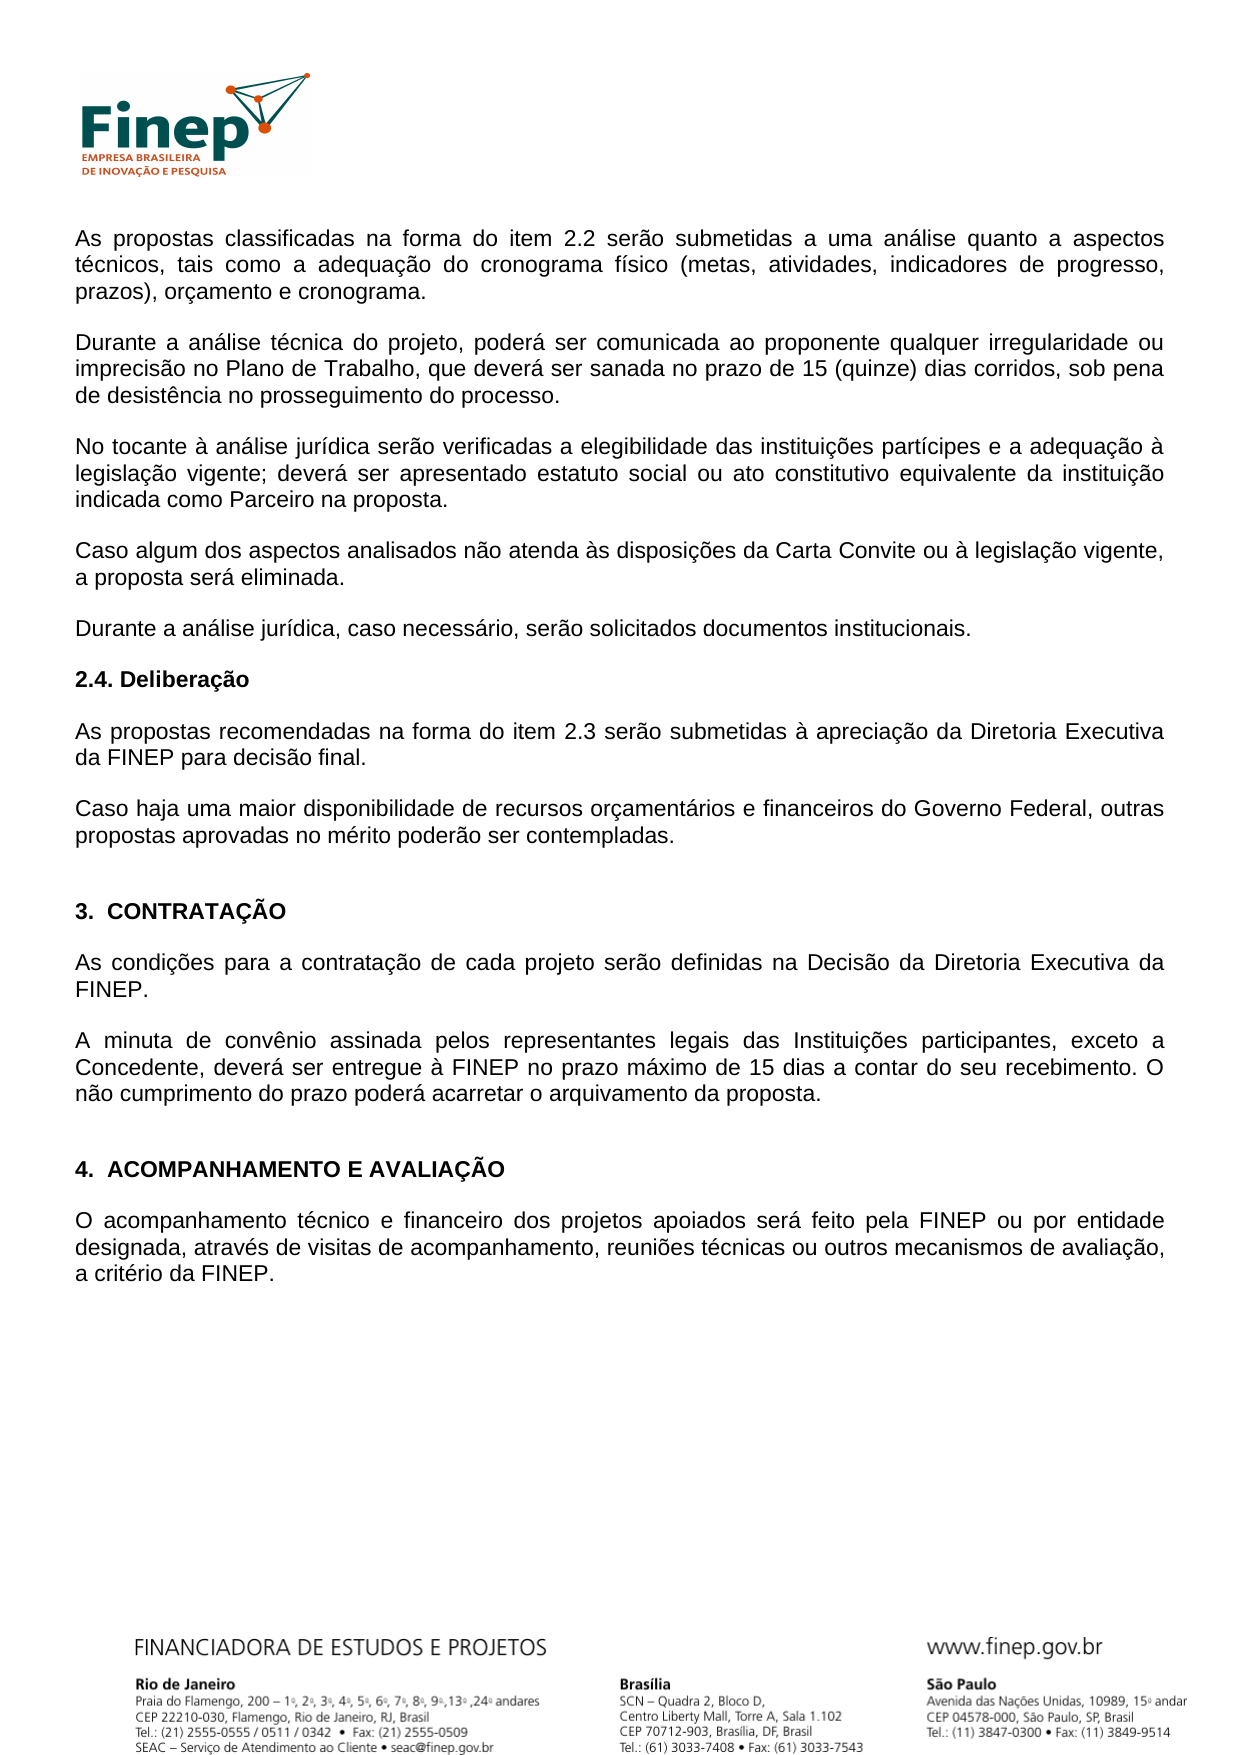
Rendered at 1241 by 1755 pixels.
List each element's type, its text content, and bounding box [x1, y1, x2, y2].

text Caso haja uma maior disponibilidade de recursos orçamentários e financeiros do Governo Federal, outras propostas aprovadas no mérito poderão ser contempladas. [75, 795, 1165, 848]
text Durante a análise jurídica, caso necessário, serão solicitados documentos institucionais. [75, 615, 1165, 641]
text O acompanhamento técnico e financeiro dos projetos apoiados será feito pela FINEP ou por entidade designada, através de visitas de acompanhamento, reuniões técnicas ou outros mecanismos de avaliação, a critério da FINEP. [75, 1207, 1165, 1287]
text Caso algum dos aspectos analisados não atenda às disposições da Carta Convite ou à legislação vigente, a proposta será eliminada. [75, 537, 1165, 590]
text 2.4. Deliberação [75, 666, 1165, 693]
text 3. CONTRATAÇÃO [75, 898, 1165, 924]
text A minuta de convênio assinada pelos representantes legais das Instituições participantes, exceto a Concedente, deverá ser entregue à FINEP no prazo máximo de 15 dias a contar do seu recebimento. O não cumprimento do prazo poderá acarretar o arquivamento da proposta. [75, 1027, 1165, 1106]
text Durante a análise técnica do projeto, poderá ser comunicada ao proponente qualquer irregularidade ou imprecisão no Plano de Trabalho, que deverá ser sanada no prazo de 15 (quinze) dias corridos, sob pena de desistência no prosseguimento do processo. [75, 329, 1165, 408]
text As propostas recomendadas na forma do item 2.3 serão submetidas à apreciação da Diretoria Executiva da FINEP para decisão final. [75, 718, 1165, 770]
text As propostas classificadas na forma do item 2.2 serão submetidas a uma análise quanto a aspectos técnicos, tais como a adequação do cronograma físico (metas, atividades, indicadores de progresso, prazos), orçamento e cronograma. [75, 225, 1165, 304]
text No tocante à análise jurídica serão verificadas a elegibilidade das instituições partícipes e a adequação à legislação vigente; deverá ser apresentado estatuto social ou ato constitutivo equivalente da instituição indicada como Parceiro na proposta. [75, 433, 1165, 512]
text As condições para a contratação de cada projeto serão definidas na Decisão da Diretoria Executiva da FINEP. [75, 949, 1165, 1002]
text 4. ACOMPANHAMENTO E AVALIAÇÃO [75, 1156, 1165, 1182]
